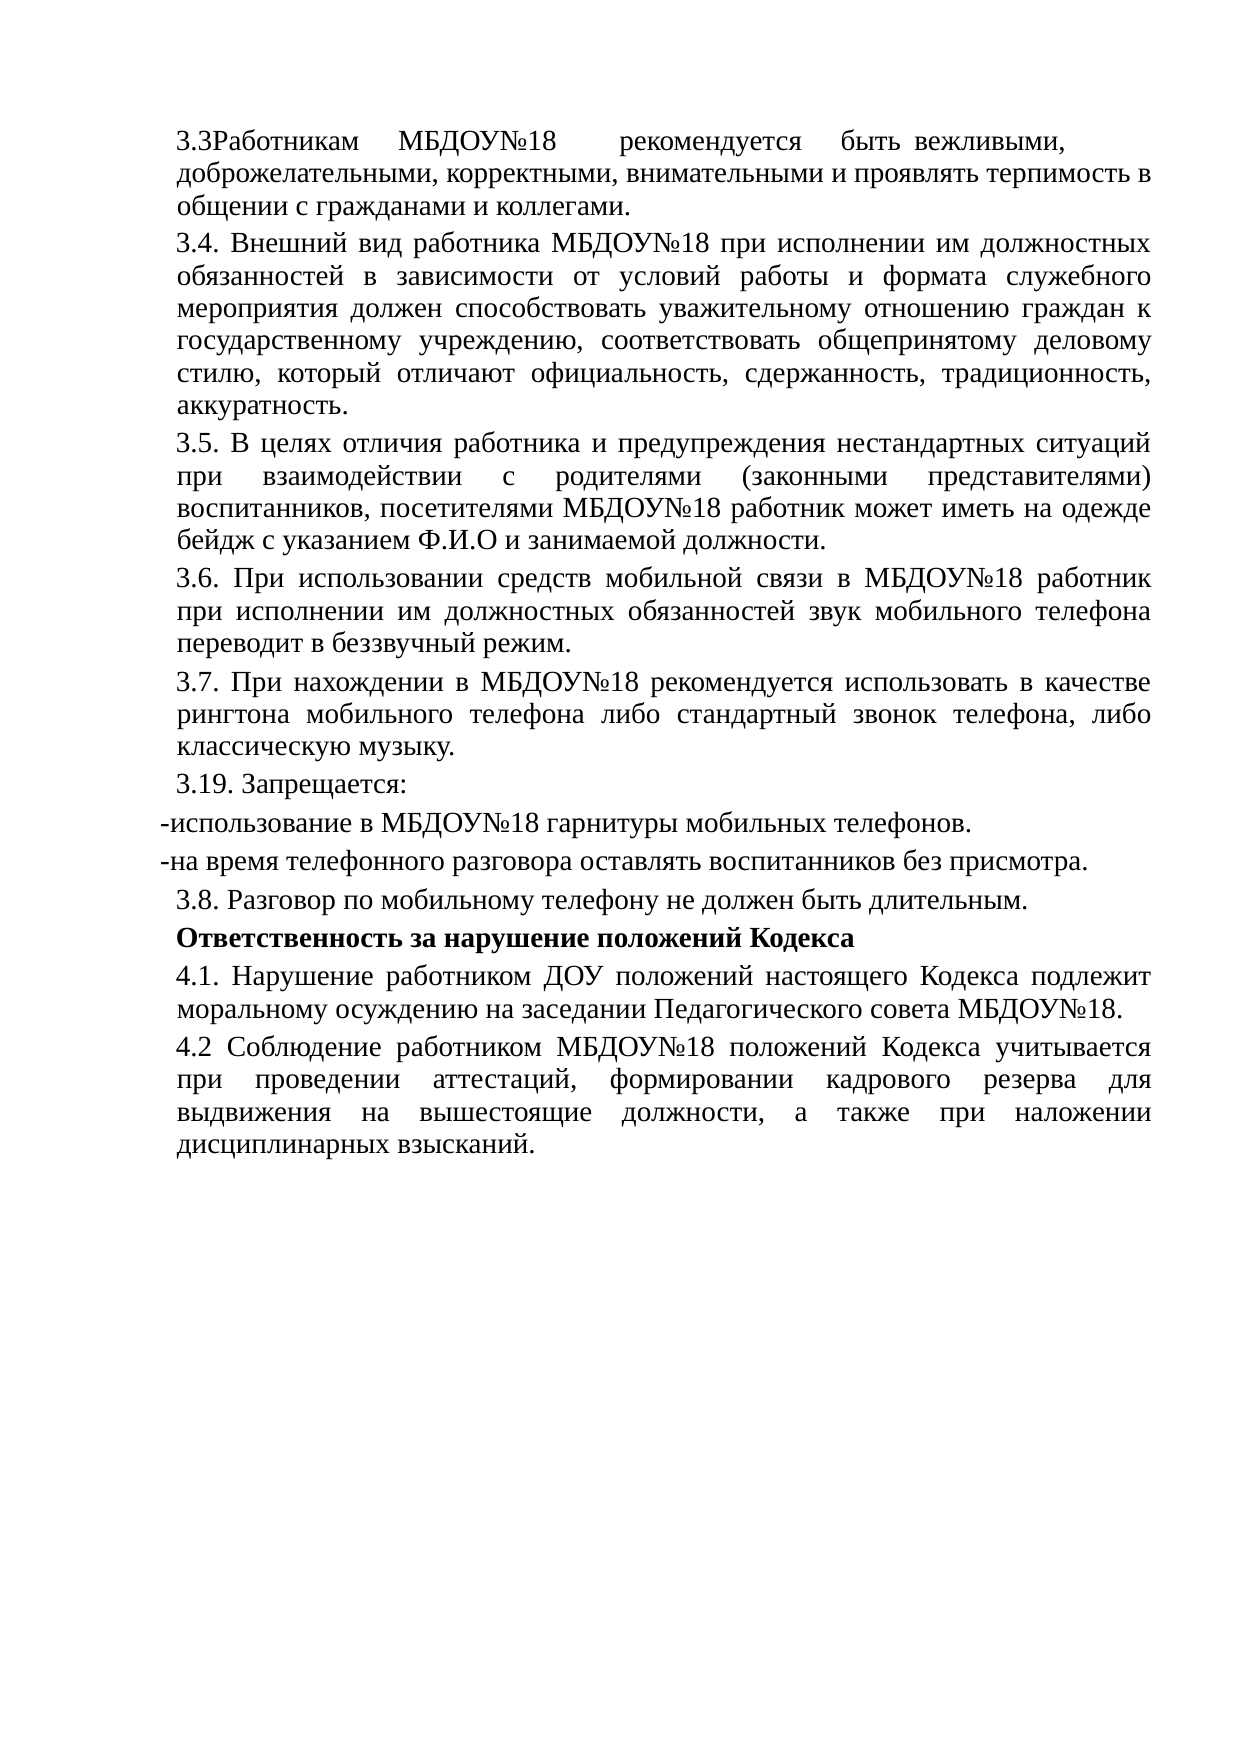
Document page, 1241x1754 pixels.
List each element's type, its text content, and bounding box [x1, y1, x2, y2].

subtitle Ответственность за нарушение положений Кодекса [176, 922, 1152, 954]
text 4.1. Нарушение работником ДОУ положений настоящего Кодекса подлежит моральному осуждению на заседании Педагогического совета МБДОУ№18. [176, 960, 1152, 1024]
text 3.3Работникам МБДОУ№18 рекомендуется быть вежливыми, доброжелательными, корректными, внимательными и проявлять терпимость в общении с гражданами и коллегами. [176, 124, 1152, 221]
text 4.2 Соблюдение работником МБДОУ№18 положений Кодекса учитывается при проведении аттестаций, формировании кадрового резерва для выдвижения на вышестоящие должности, а также при наложении дисциплинарных взысканий. [176, 1031, 1152, 1159]
text 3.19. Запрещается: [176, 768, 1152, 800]
text 3.6. При использовании средств мобильной связи в МБДОУ№18 работник при исполнении им должностных обязанностей звук мобильного телефона переводит в беззвучный режим. [176, 562, 1152, 659]
text 3.4. Внешний вид работника МБДОУ№18 при исполнении им должностных обязанностей в зависимости от условий работы и формата служебного мероприятия должен способствовать уважительному отношению граждан к государственному учреждению, соответствовать общепринятому деловому стилю, который отличают официальность, сдержанность, традиционность, аккуратность. [176, 227, 1152, 421]
text 3.8. Разговор по мобильному телефону не должен быть длительным. [176, 883, 1152, 916]
list использование в МБДОУ№18 гарнитуры мобильных телефонов. [160, 807, 1152, 839]
text 3.7. При нахождении в МБДОУ№18 рекомендуется использовать в качестве рингтона мобильного телефона либо стандартный звонок телефона, либо классическую музыку. [176, 665, 1152, 762]
text 3.5. В целях отличия работника и предупреждения нестандартных ситуаций при взаимодействии с родителями (законными представителями) воспитанников, посетителями МБДОУ№18 работник может иметь на одежде бейдж с указанием Ф.И.О и занимаемой должности. [176, 427, 1152, 556]
list на время телефонного разговора оставлять воспитанников без присмотра. [160, 845, 1152, 877]
